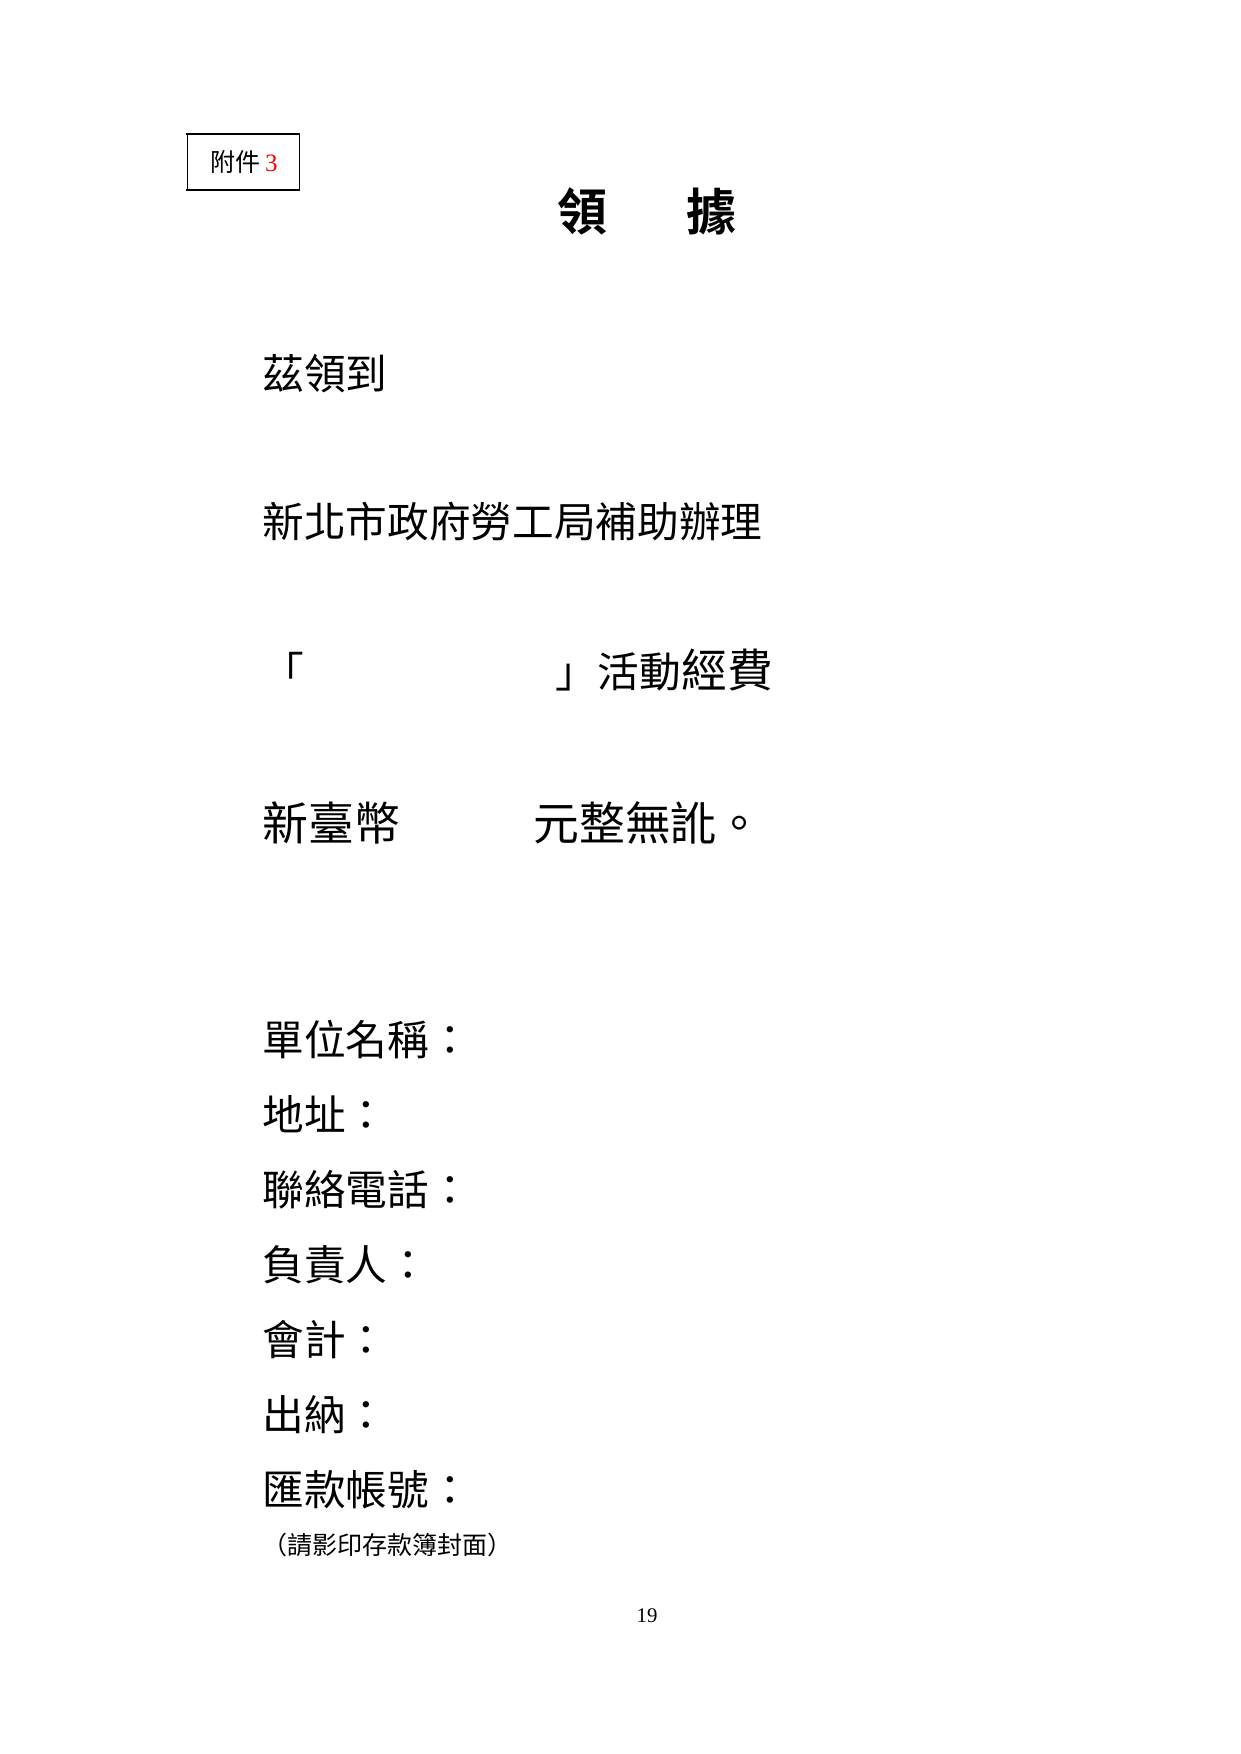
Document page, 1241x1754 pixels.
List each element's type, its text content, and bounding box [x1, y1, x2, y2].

text 負責人： [262, 1225, 1106, 1300]
text 地址： [262, 1075, 1106, 1150]
text 會計： [262, 1300, 1106, 1375]
text 新北市政府勞工局補助辦理 [262, 482, 1106, 557]
text 匯款帳號： [262, 1450, 1106, 1525]
text 領 據 [187, 171, 1106, 246]
text 「 」活動經費 [262, 629, 1106, 704]
text 單位名稱： [262, 1000, 1106, 1075]
text 附件3 [203, 142, 284, 178]
subtitle （請影印存款簿封面） [262, 1525, 1106, 1562]
text 出納： [262, 1375, 1106, 1450]
text 新臺幣 元整無訛。 [262, 783, 1106, 858]
text 茲領到 [262, 334, 1106, 409]
text 聯絡電話： [262, 1150, 1106, 1225]
